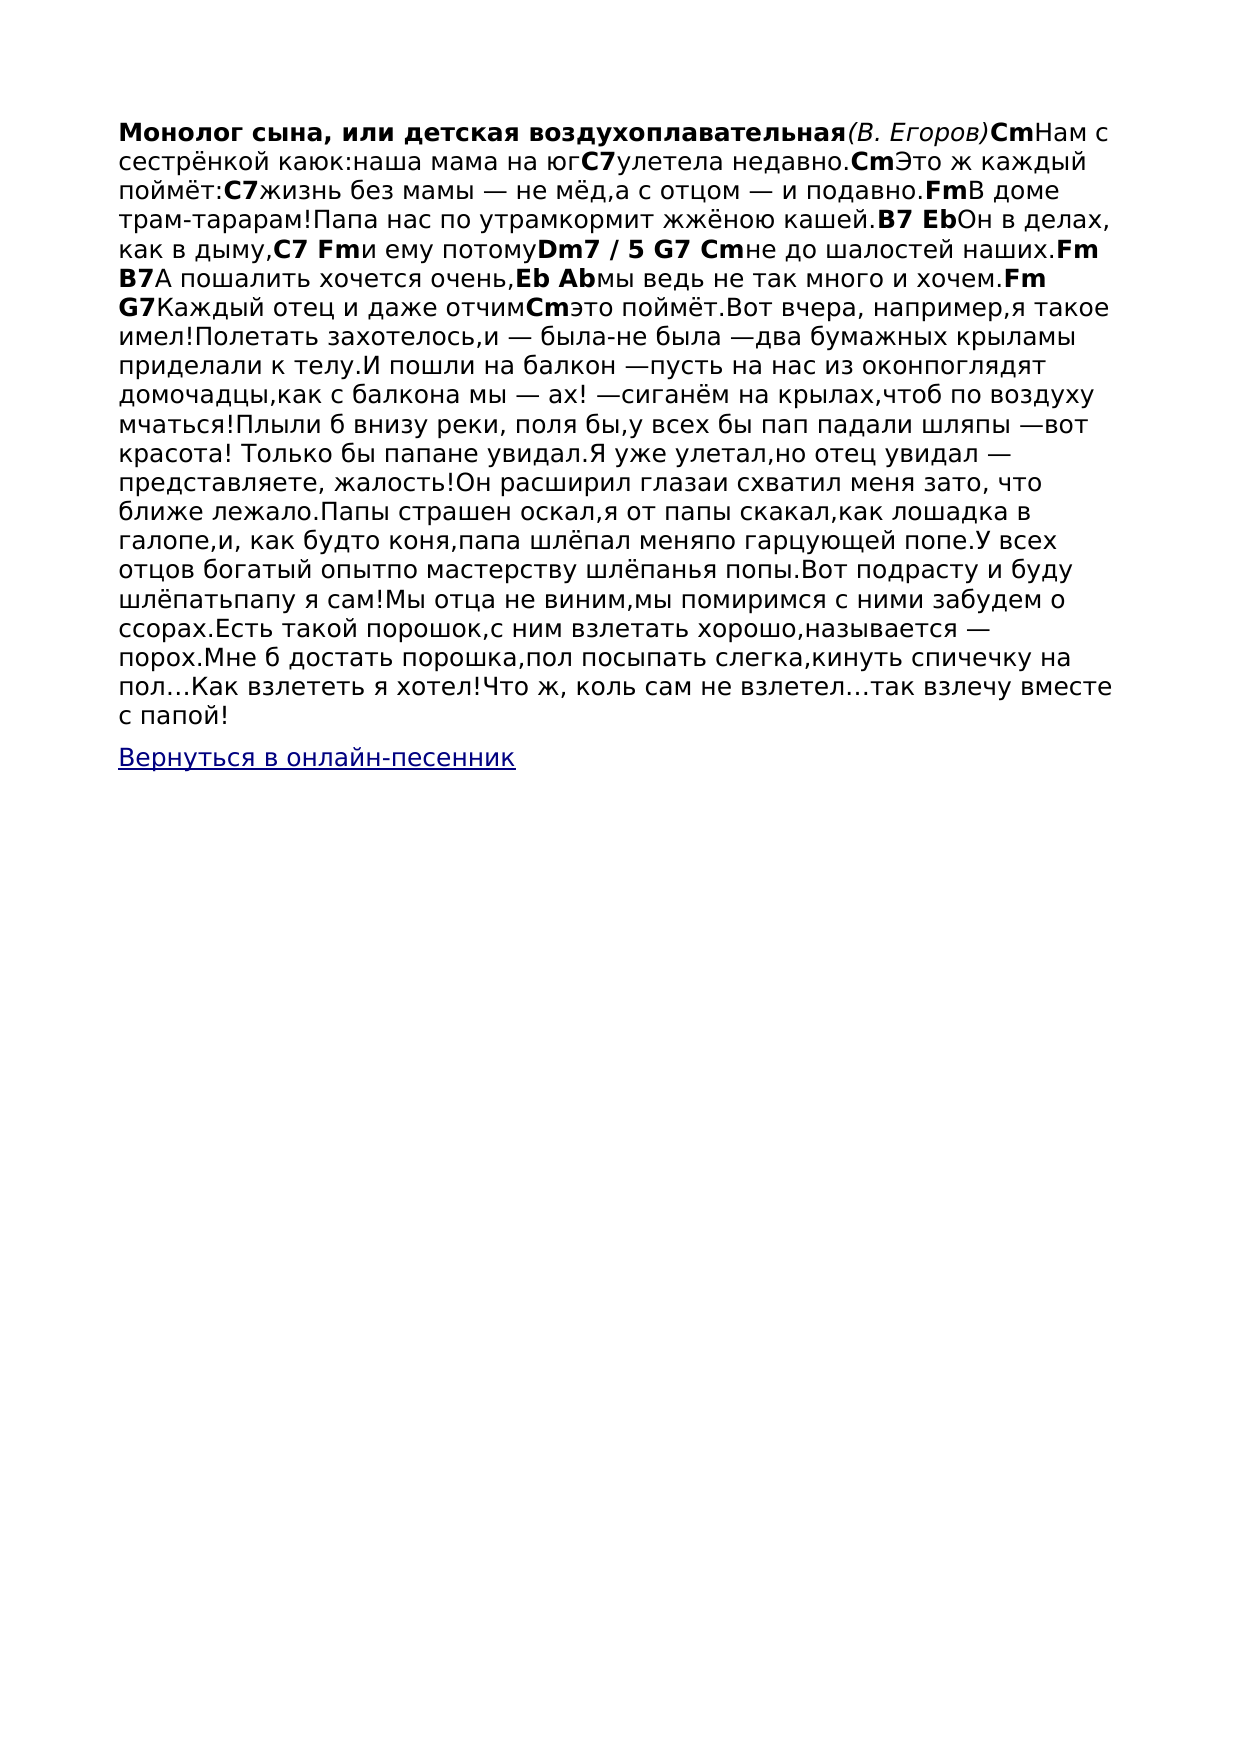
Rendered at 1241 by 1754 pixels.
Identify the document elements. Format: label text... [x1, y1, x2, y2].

text Вернуться в онлайн-песенник [118, 743, 1122, 772]
text Монолог сына, или детская воздухоплавательная(В. Егоров)CmНам с сестрёнкой каюк:наша мама на югC7улетела недавно.CmЭто ж каждый поймёт:C7жизнь без мамы — не мёд,а с отцом — и подавно.FmВ доме трам-тарарам!Папа нас по утрамкормит жжёною кашей.B7 EbОн в делах, как в дыму,C7 Fmи ему потомуDm7 / 5 G7 Cmне до шалостей наших.Fm B7А пошалить хочется очень,Eb Abмы ведь не так много и хочем.Fm G7Каждый отец и даже отчимCmэто поймёт.Вот вчера, например,я такое имел!Полетать захотелось,и — была-не была —два бумажных крыламы приделали к телу.И пошли на балкон —пусть на нас из оконпоглядят домочадцы,как с балкона мы — ах! —сиганём на крылах,чтоб по воздуху мчаться!Плыли б внизу реки, поля бы,у всех бы пап падали шляпы —вот красота! Только бы папане увидал.Я уже улетал,но отец увидал —представляете, жалость!Он расширил глазаи схватил меня зато, что ближе лежало.Папы страшен оскал,я от папы скакал,как лошадка в галопе,и, как будто коня,папа шлёпал меняпо гарцующей попе.У всех отцов богатый опытпо мастерству шлёпанья попы.Вот подрасту и буду шлёпатьпапу я сам!Мы отца не виним,мы помиримся с ними забудем о ссорах.Есть такой порошок,с ним взлетать хорошо,называется — порох.Мне б достать порошка,пол посыпать слегка,кинуть спичечку на пол…Как взлететь я хотел!Что ж, коль сам не взлетел…так взлечу вместе с папой! [118, 118, 1122, 731]
